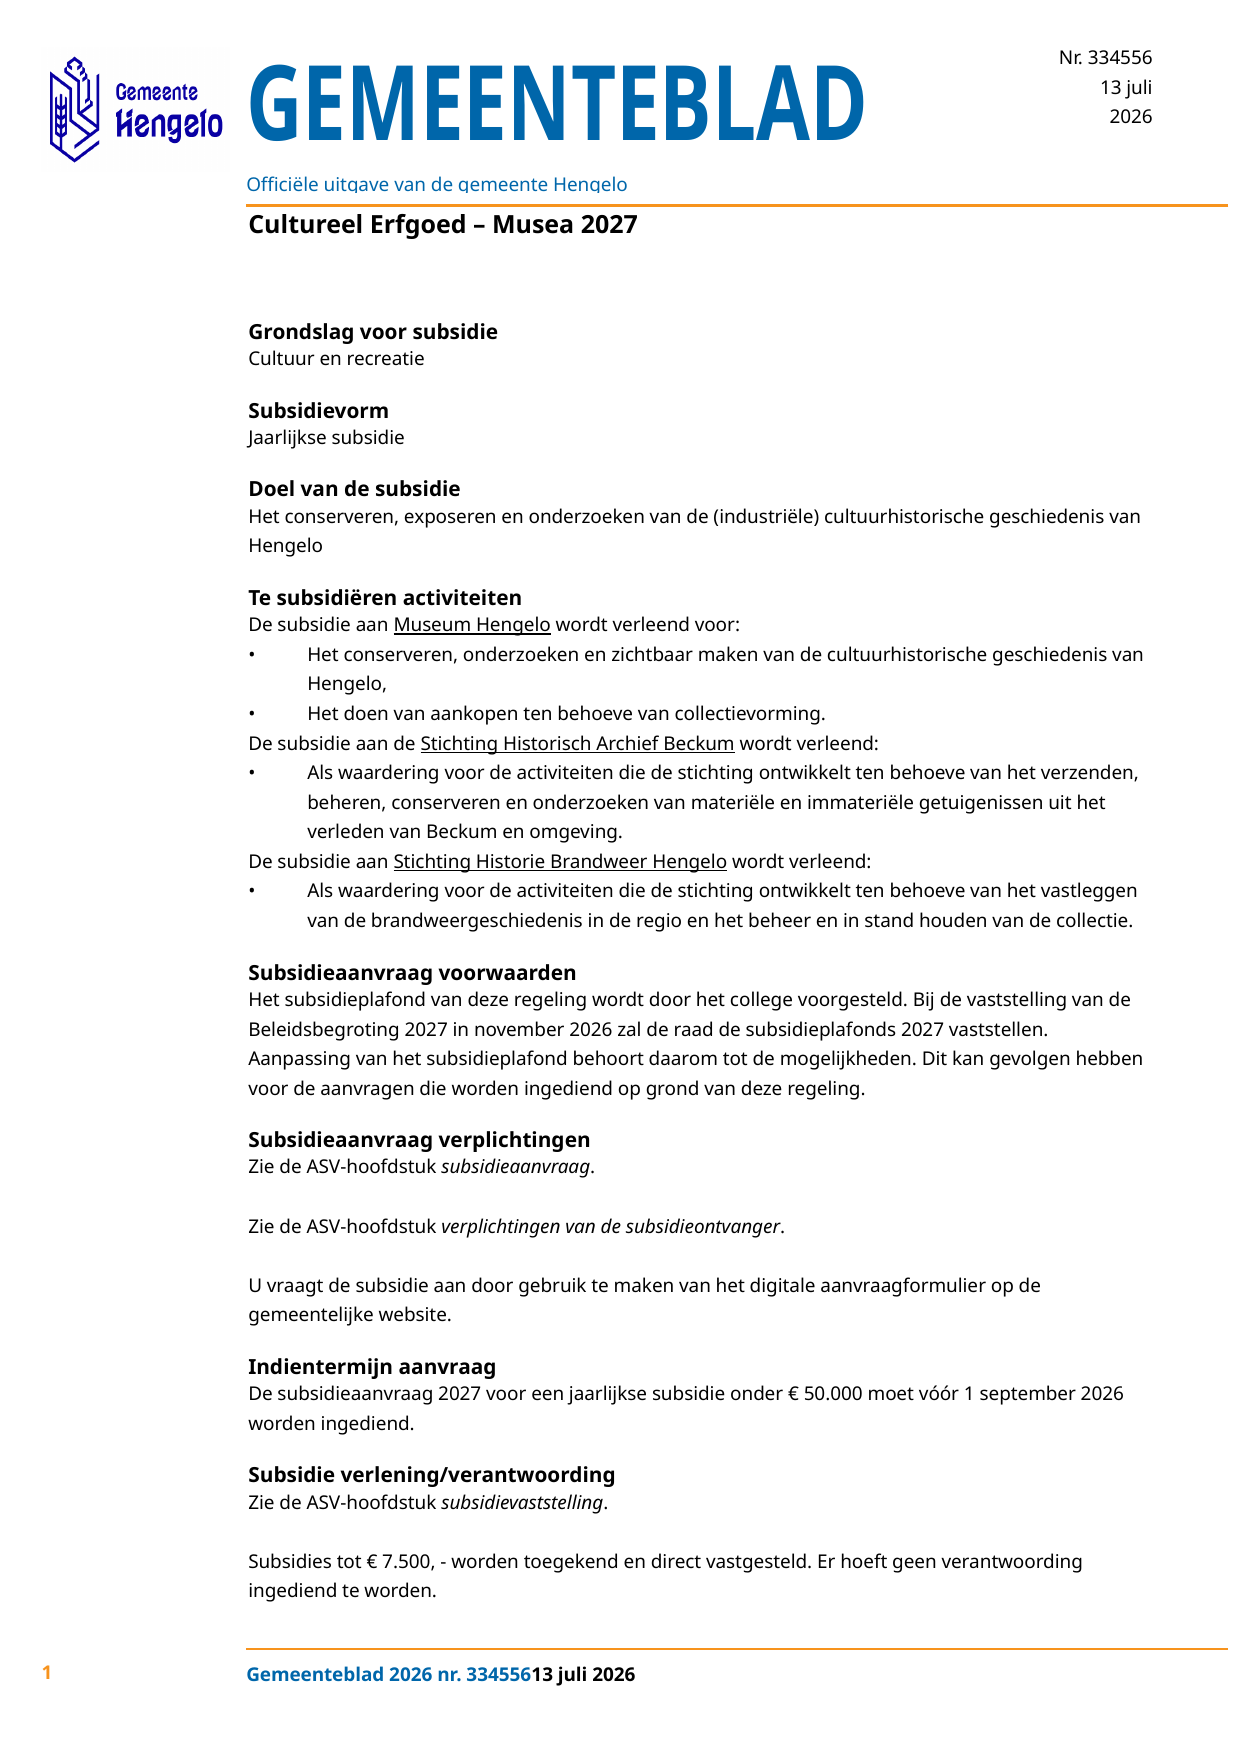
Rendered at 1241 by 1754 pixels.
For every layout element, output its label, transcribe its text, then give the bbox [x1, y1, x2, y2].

text Subsidievorm [248, 396, 1152, 424]
text U vraagt de subsidie aan door gebruik te maken van het digitale aanvraagformulier op de gemeentelijke website. [248, 1272, 1152, 1327]
text De subsidie aan Museum Hengelo wordt verleend voor: [248, 611, 1152, 637]
text Cultureel Erfgoed – Musea 2027 [248, 207, 1152, 241]
text Subsidieaanvraag verplichtingen [248, 1125, 1152, 1154]
list Het conserveren, onderzoeken en zichtbaar maken van de cultuurhistorische geschiedenis van Hengelo, [248, 641, 1152, 696]
text Subsidie verlening/verantwoording [248, 1461, 1152, 1489]
text Zie de ASV-hoofdstuk verplichtingen van de subsidieontvanger. [248, 1213, 1152, 1239]
text De subsidie aan Stichting Historie Brandweer Hengelo wordt verleend: [248, 848, 1152, 874]
text Subsidieaanvraag voorwaarden [248, 958, 1152, 986]
text Indientermijn aanvraag [248, 1352, 1152, 1381]
list Als waardering voor de activiteiten die de stichting ontwikkelt ten behoeve van het verzenden, beheren, conserveren en onderzoeken van materiële en immateriële getuigenissen uit het verleden van Beckum en omgeving. [248, 759, 1152, 844]
text Zie de ASV-hoofdstuk subsidieaanvraag. [248, 1154, 1152, 1179]
text Doel van de subsidie [248, 474, 1152, 503]
text Grondslag voor subsidie [248, 317, 1152, 345]
list Als waardering voor de activiteiten die de stichting ontwikkelt ten behoeve van het vastleggen van de brandweergeschiedenis in de regio en het beheer en in stand houden van de collectie. [248, 878, 1152, 933]
text Het conserveren, exposeren en onderzoeken van de (industriële) cultuurhistorische geschiedenis van Hengelo [248, 503, 1152, 558]
text Subsidies tot € 7.500, - worden toegekend en direct vastgesteld. Er hoeft geen verantwoording ingediend te worden. [248, 1548, 1152, 1603]
text Cultuur en recreatie [248, 345, 1152, 371]
text Te subsidiëren activiteiten [248, 583, 1152, 611]
text De subsidie aan de Stichting Historisch Archief Beckum wordt verleend: [248, 730, 1152, 756]
text Jaarlijkse subsidie [248, 424, 1152, 450]
text Zie de ASV-hoofdstuk subsidievaststelling. [248, 1489, 1152, 1515]
text Het subsidieplafond van deze regeling wordt door het college voorgesteld. Bij de vaststelling van de Beleidsbegroting 2027 in november 2026 zal de raad de subsidieplafonds 2027 vaststellen. Aanpassing van het subsidieplafond behoort daarom tot de mogelijkheden. Dit kan gevolgen hebben voor de aanvragen die worden ingediend op grond van deze regeling. [248, 986, 1152, 1101]
text De subsidieaanvraag 2027 voor een jaarlijkse subsidie onder € 50.000 moet vóór 1 september 2026 worden ingediend. [248, 1381, 1152, 1436]
picture [41, 47, 231, 172]
list Het doen van aankopen ten behoeve van collectievorming. [248, 700, 1152, 726]
